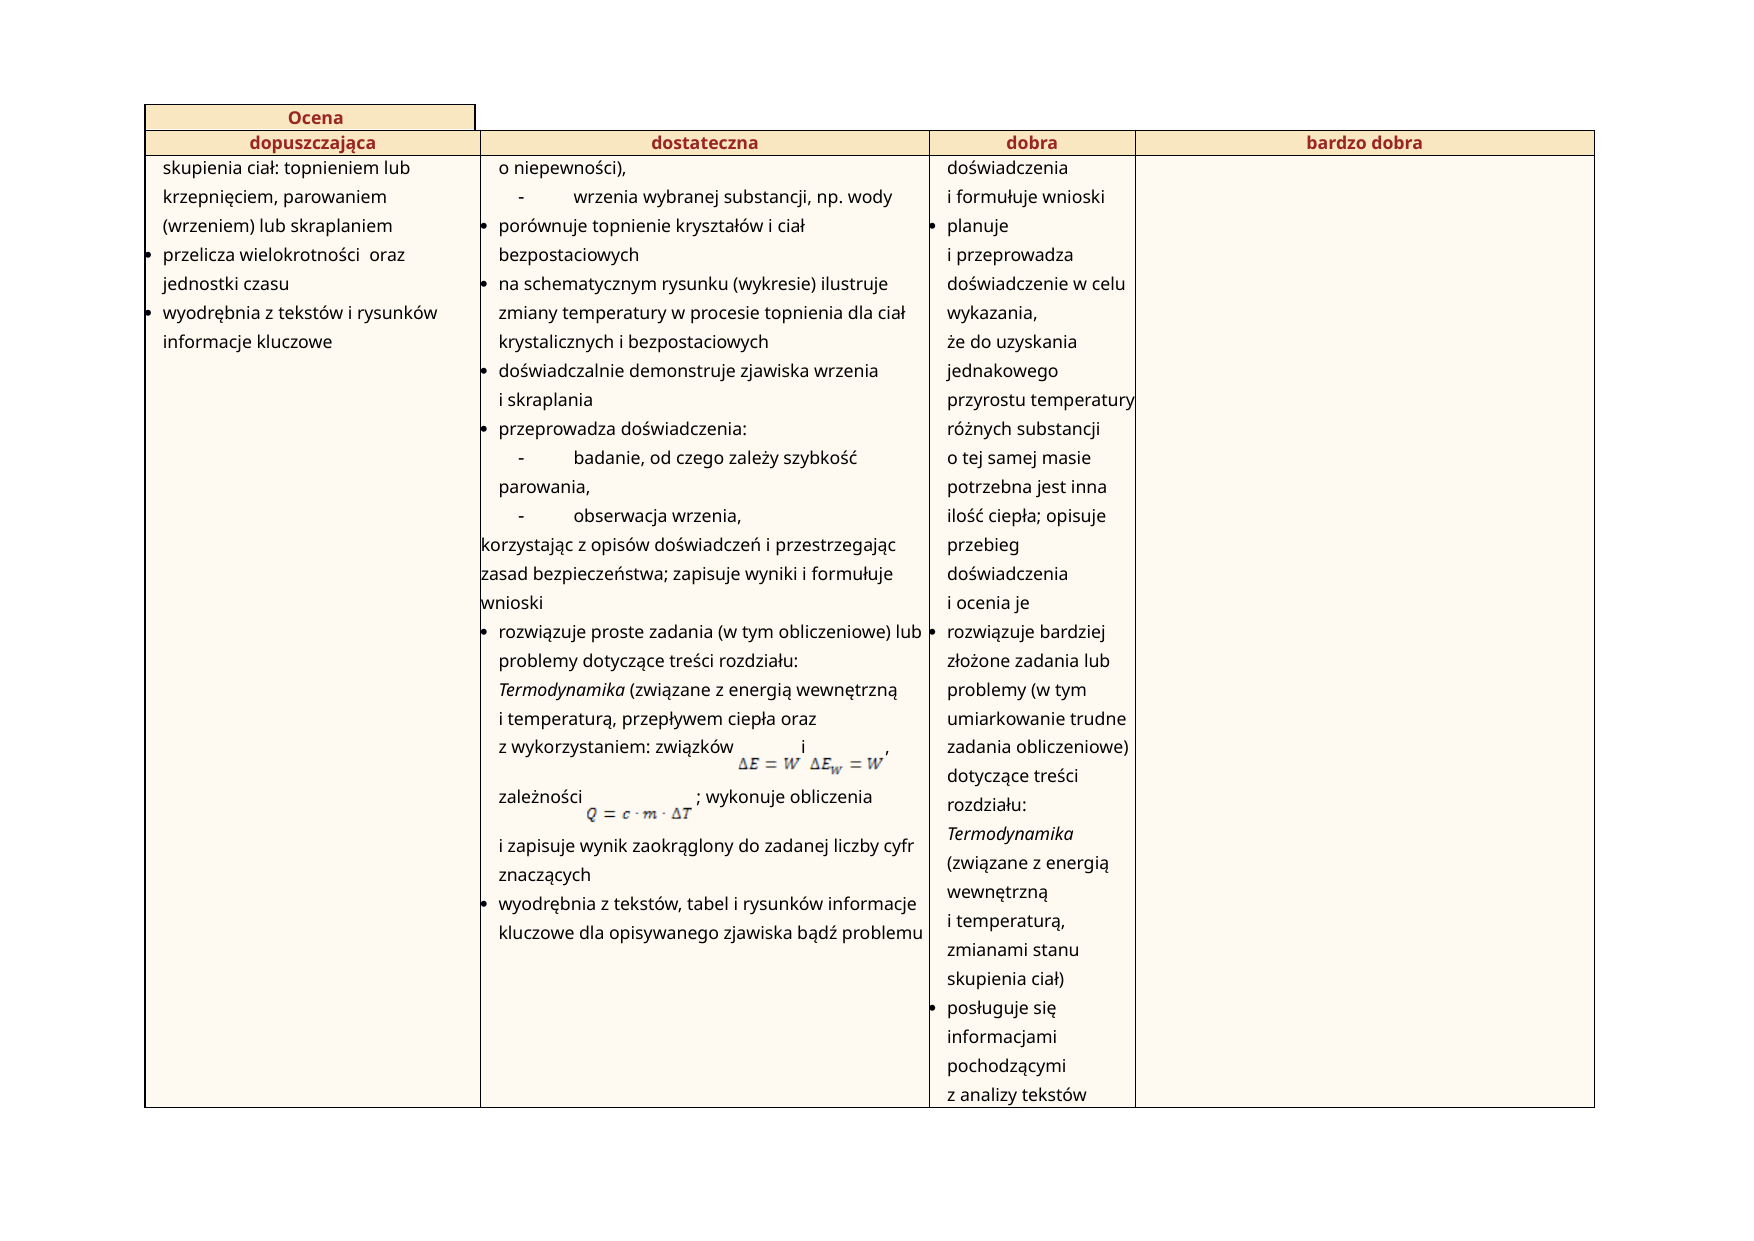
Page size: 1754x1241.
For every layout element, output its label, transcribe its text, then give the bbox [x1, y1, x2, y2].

table_cell skupienia ciał: topnieniem lub krzepnięciem, parowaniem (wrzeniem) lub skraplaniem przelicza wielokrotności oraz jednostki czasu wyodrębnia z tekstów i rysunków informacje kluczowe [146, 156, 480, 1107]
table_cell dostateczna [481, 131, 929, 155]
table_cell o niepewności), wrzenia wybranej substancji, np. wody porównuje topnienie kryształów i ciał bezpostaciowych na schematycznym rysunku (wykresie) ilustruje zmiany temperatury w procesie topnienia dla ciał krystalicznych i bezpostaciowych doświadczalnie demonstruje zjawiska wrzenia i skraplania przeprowadza doświadczenia: badanie, od czego zależy szybkość parowania, obserwacja wrzenia, korzystając z opisów doświadczeń i przestrzegając zasad bezpieczeństwa; zapisuje wyniki i formułuje wnioski rozwiązuje proste zadania (w tym obliczeniowe) lub problemy dotyczące treści rozdziału: Termodynamika (związane z energią wewnętrzną i temperaturą, przepływem ciepła oraz z wykorzystaniem: związków i , zależności ; wykonuje obliczenia i zapisuje wynik zaokrąglony do zadanej liczby cyfr znaczących wyodrębnia z tekstów, tabel i rysunków informacje kluczowe dla opisywanego zjawiska bądź problemu [481, 156, 929, 1107]
table_header [929, 104, 1135, 129]
table_cell dobra [930, 131, 1135, 155]
table_header [1135, 104, 1594, 129]
table_header [481, 104, 929, 129]
table_header Ocena [146, 105, 474, 129]
table_cell [1136, 156, 1594, 1107]
table_header [476, 104, 481, 129]
table_cell bardzo dobra [1136, 131, 1594, 155]
table_cell doświadczenia i formułuje wnioski planuje i przeprowadza doświadczenie w celu wykazania, że do uzyskania jednakowego przyrostu temperatury różnych substancji o tej samej masie potrzebna jest inna ilość ciepła; opisuje przebieg doświadczenia i ocenia je rozwiązuje bardziej złożone zadania lub problemy (w tym umiarkowanie trudne zadania obliczeniowe) dotyczące treści rozdziału: Termodynamika (związane z energią wewnętrzną i temperaturą, zmianami stanu skupienia ciał) posługuje się informacjami pochodzącymi z analizy tekstów [930, 156, 1135, 1107]
table_cell dopuszczająca [146, 131, 480, 155]
